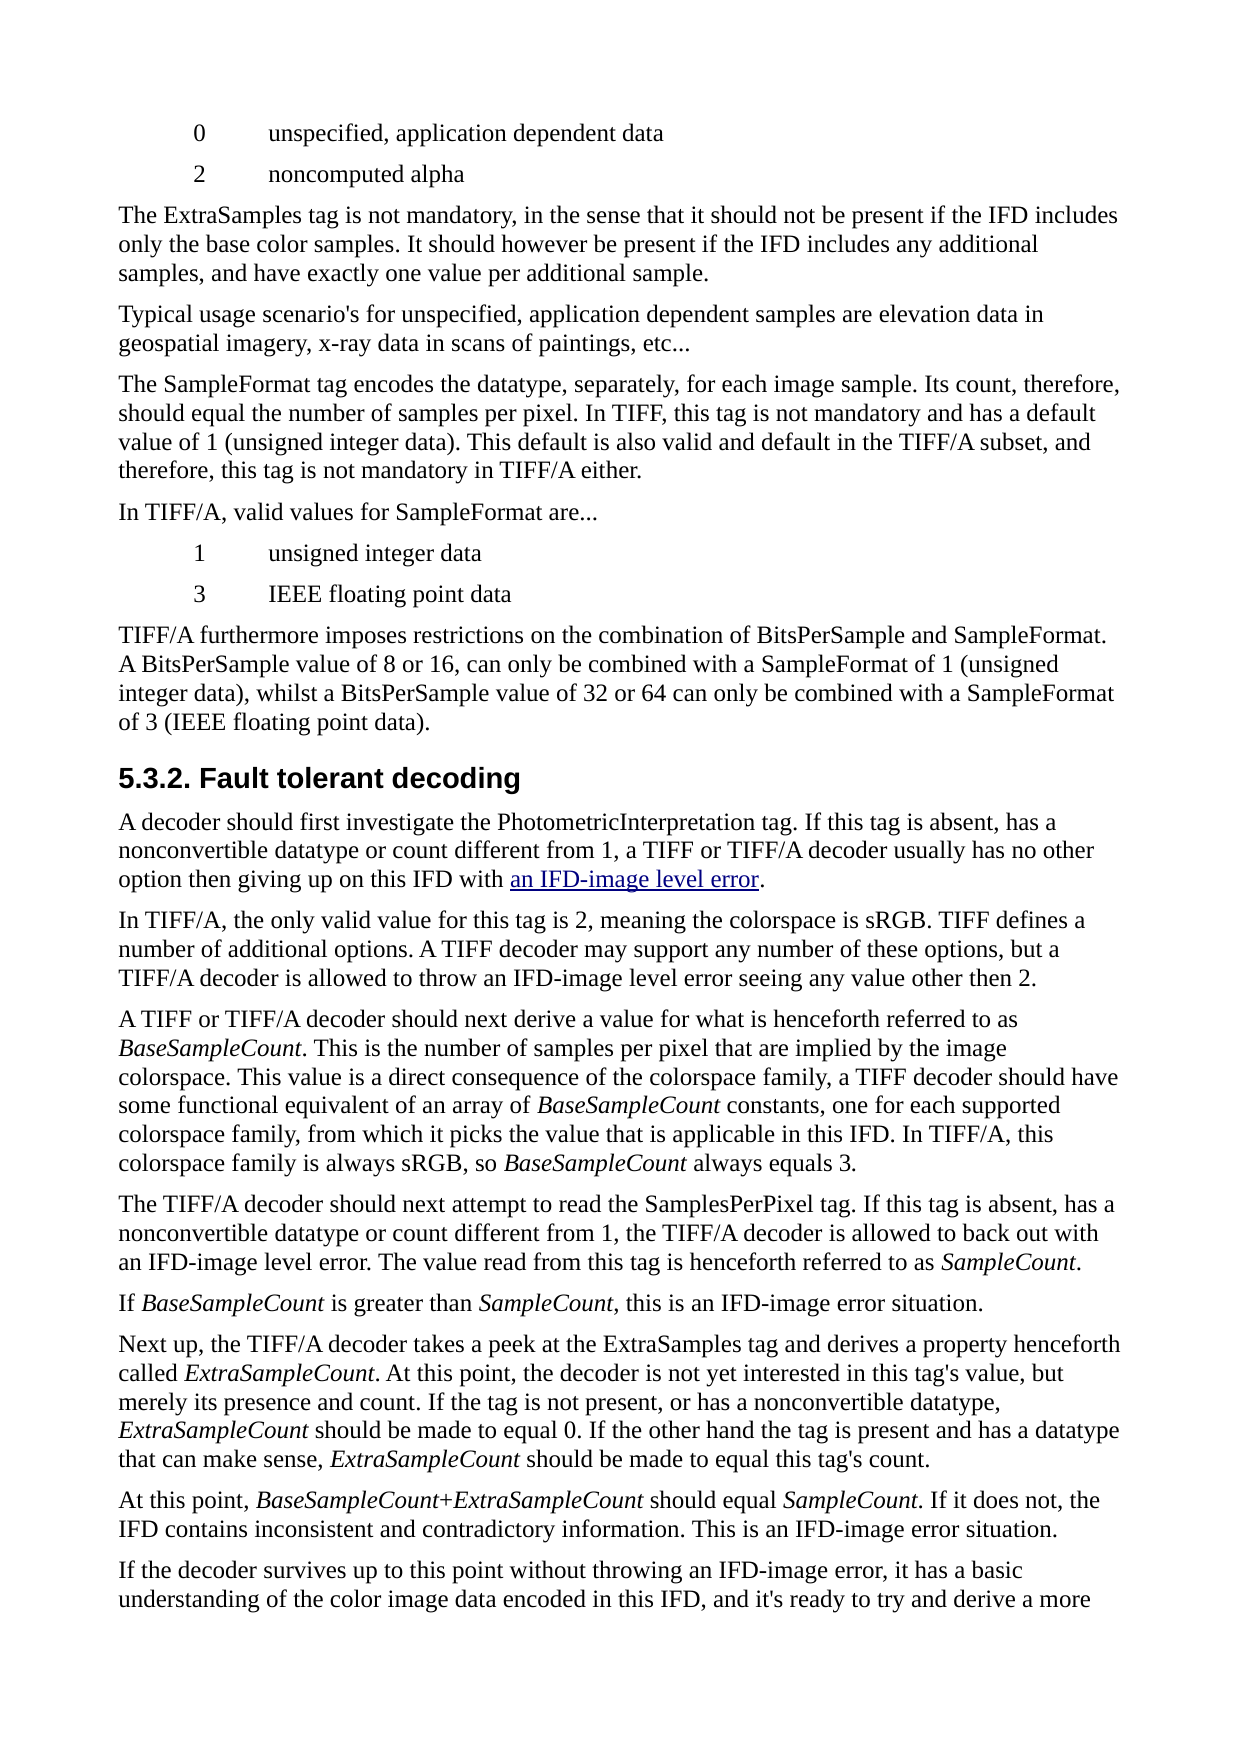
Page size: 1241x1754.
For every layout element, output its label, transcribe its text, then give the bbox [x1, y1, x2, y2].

text In TIFF/A, the only valid value for this tag is 2, meaning the colorspace is sRGB. TIFF defines a number of additional options. A TIFF decoder may support any number of these options, but a TIFF/A decoder is allowed to throw an IFD-image level error seeing any value other then 2. [118, 905, 1122, 992]
text 3 IEEE floating point data [118, 579, 1122, 608]
text A TIFF or TIFF/A decoder should next derive a value for what is henceforth referred to as BaseSampleCount. This is the number of samples per pixel that are implied by the image colorspace. This value is a direct consequence of the colorspace family, a TIFF decoder should have some functional equivalent of an array of BaseSampleCount constants, one for each supported colorspace family, from which it picks the value that is applicable in this IFD. In TIFF/A, this colorspace family is always sRGB, so BaseSampleCount always equals 3. [118, 1004, 1122, 1177]
text In TIFF/A, valid values for SampleFormat are... [118, 497, 1122, 526]
text The TIFF/A decoder should next attempt to read the SamplesPerPixel tag. If this tag is absent, has a nonconvertible datatype or count different from 1, the TIFF/A decoder is allowed to back out with an IFD-image level error. The value read from this tag is henceforth referred to as SampleCount. [118, 1189, 1122, 1275]
text The SampleFormat tag encodes the datatype, separately, for each image sample. Its count, therefore, should equal the number of samples per pixel. In TIFF, this tag is not mandatory and has a default value of 1 (unsigned integer data). This default is also valid and default in the TIFF/A subset, and therefore, this tag is not mandatory in TIFF/A either. [118, 369, 1122, 484]
text TIFF/A furthermore imposes restrictions on the combination of BitsPerSample and SampleFormat. A BitsPerSample value of 8 or 16, can only be combined with a SampleFormat of 1 (unsigned integer data), whilst a BitsPerSample value of 32 or 64 can only be combined with a SampleFormat of 3 (IEEE floating point data). [118, 621, 1122, 736]
text A decoder should first investigate the PhotometricInterpretation tag. If this tag is absent, has a nonconvertible datatype or count different from 1, a TIFF or TIFF/A decoder usually has no other option then giving up on this IFD with an IFD-image level error. [118, 807, 1122, 893]
subtitle 5.3.2. Fault tolerant decoding [118, 761, 1122, 794]
text 1 unsigned integer data [118, 538, 1122, 567]
text If BaseSampleCount is greater than SampleCount, this is an IFD-image error situation. [118, 1288, 1122, 1317]
text The ExtraSamples tag is not mandatory, in the sense that it should not be present if the IFD includes only the base color samples. It should however be present if the IFD includes any additional samples, and have exactly one value per additional sample. [118, 201, 1122, 287]
text 2 noncomputed alpha [118, 159, 1122, 188]
text At this point, BaseSampleCount+ExtraSampleCount should equal SampleCount. If it does not, the IFD contains inconsistent and contradictory information. This is an IFD-image error situation. [118, 1485, 1122, 1543]
text 0 unspecified, application dependent data [118, 118, 1122, 147]
text Typical usage scenario's for unspecified, application dependent samples are elevation data in geospatial imagery, x-ray data in scans of paintings, etc... [118, 299, 1122, 357]
text Next up, the TIFF/A decoder takes a peek at the ExtraSamples tag and derives a property henceforth called ExtraSampleCount. At this point, the decoder is not yet interested in this tag's value, but merely its presence and count. If the tag is not present, or has a nonconvertible datatype, ExtraSampleCount should be made to equal 0. If the other hand the tag is present and has a datatype that can make sense, ExtraSampleCount should be made to equal this tag's count. [118, 1329, 1122, 1473]
text If the decoder survives up to this point without throwing an IFD-image error, it has a basic understanding of the color image data encoded in this IFD, and it's ready to try and derive a more [118, 1555, 1122, 1613]
